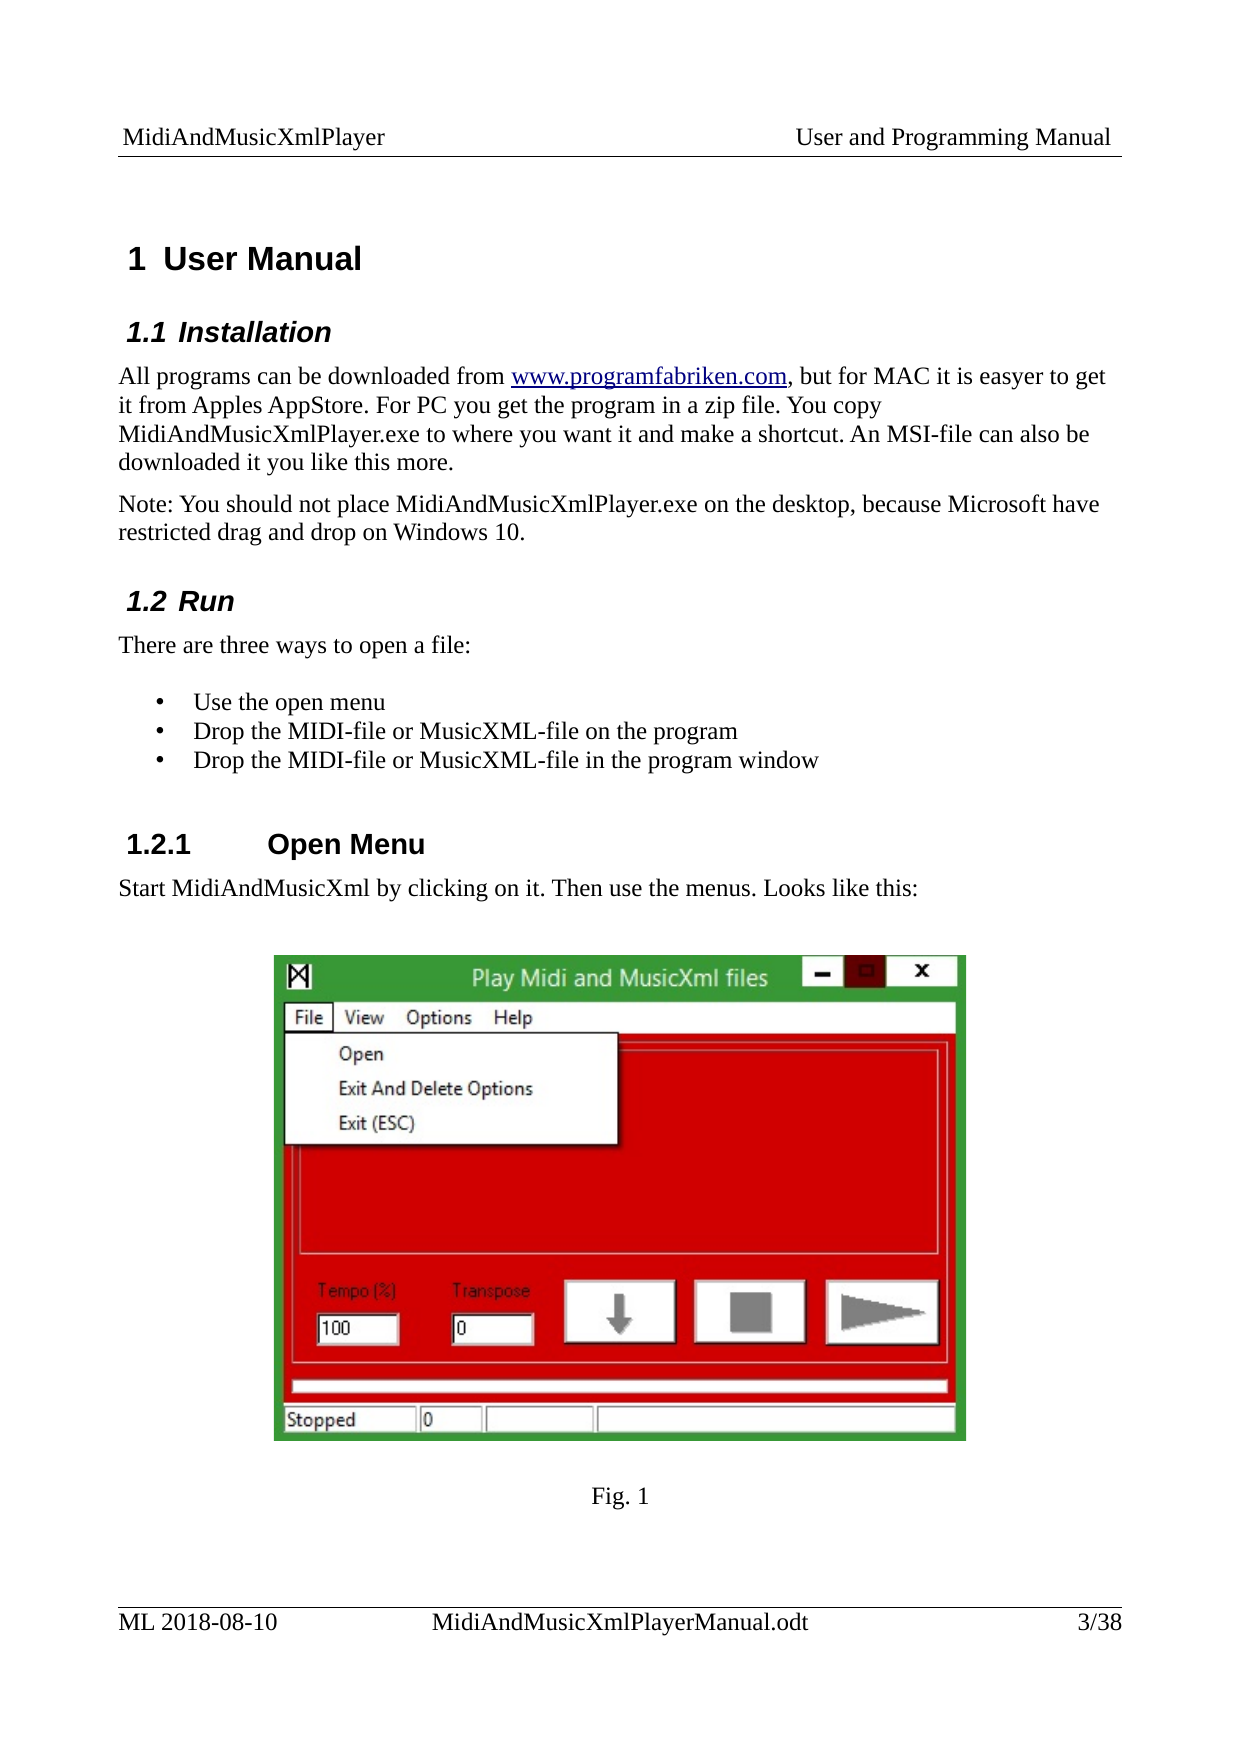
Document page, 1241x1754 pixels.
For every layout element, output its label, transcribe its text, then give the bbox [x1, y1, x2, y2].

text Fig. 1 [118, 1481, 1122, 1510]
subtitle Open Menu [118, 827, 1122, 861]
subtitle Run [118, 584, 1122, 617]
text There are three ways to open a file: [118, 630, 1122, 658]
subtitle Installation [118, 315, 1122, 349]
text Start MidiAndMusicXml by clicking on it. Then use the menus. Looks like this: [118, 873, 1122, 902]
text All programs can be downloaded from www.programfabriken.com, but for MAC it is easyer to get it from Apples AppStore. For PC you get the program in a zip file. You copy MidiAndMusicXmlPlayer.exe to where you want it and make a shortcut. An MSI-file can also be downloaded it you like this more. [118, 361, 1122, 476]
subtitle User Manual [118, 239, 1122, 278]
text Note: You should not place MidiAndMusicXmlPlayer.exe on the desktop, because Microsoft have restricted drag and drop on Windows 10. [118, 489, 1122, 546]
list Drop the MIDI-file or MusicXML-file on the program [156, 716, 1122, 745]
list Drop the MIDI-file or MusicXML-file in the program window [156, 745, 1122, 773]
list Use the open menu [156, 687, 1122, 716]
